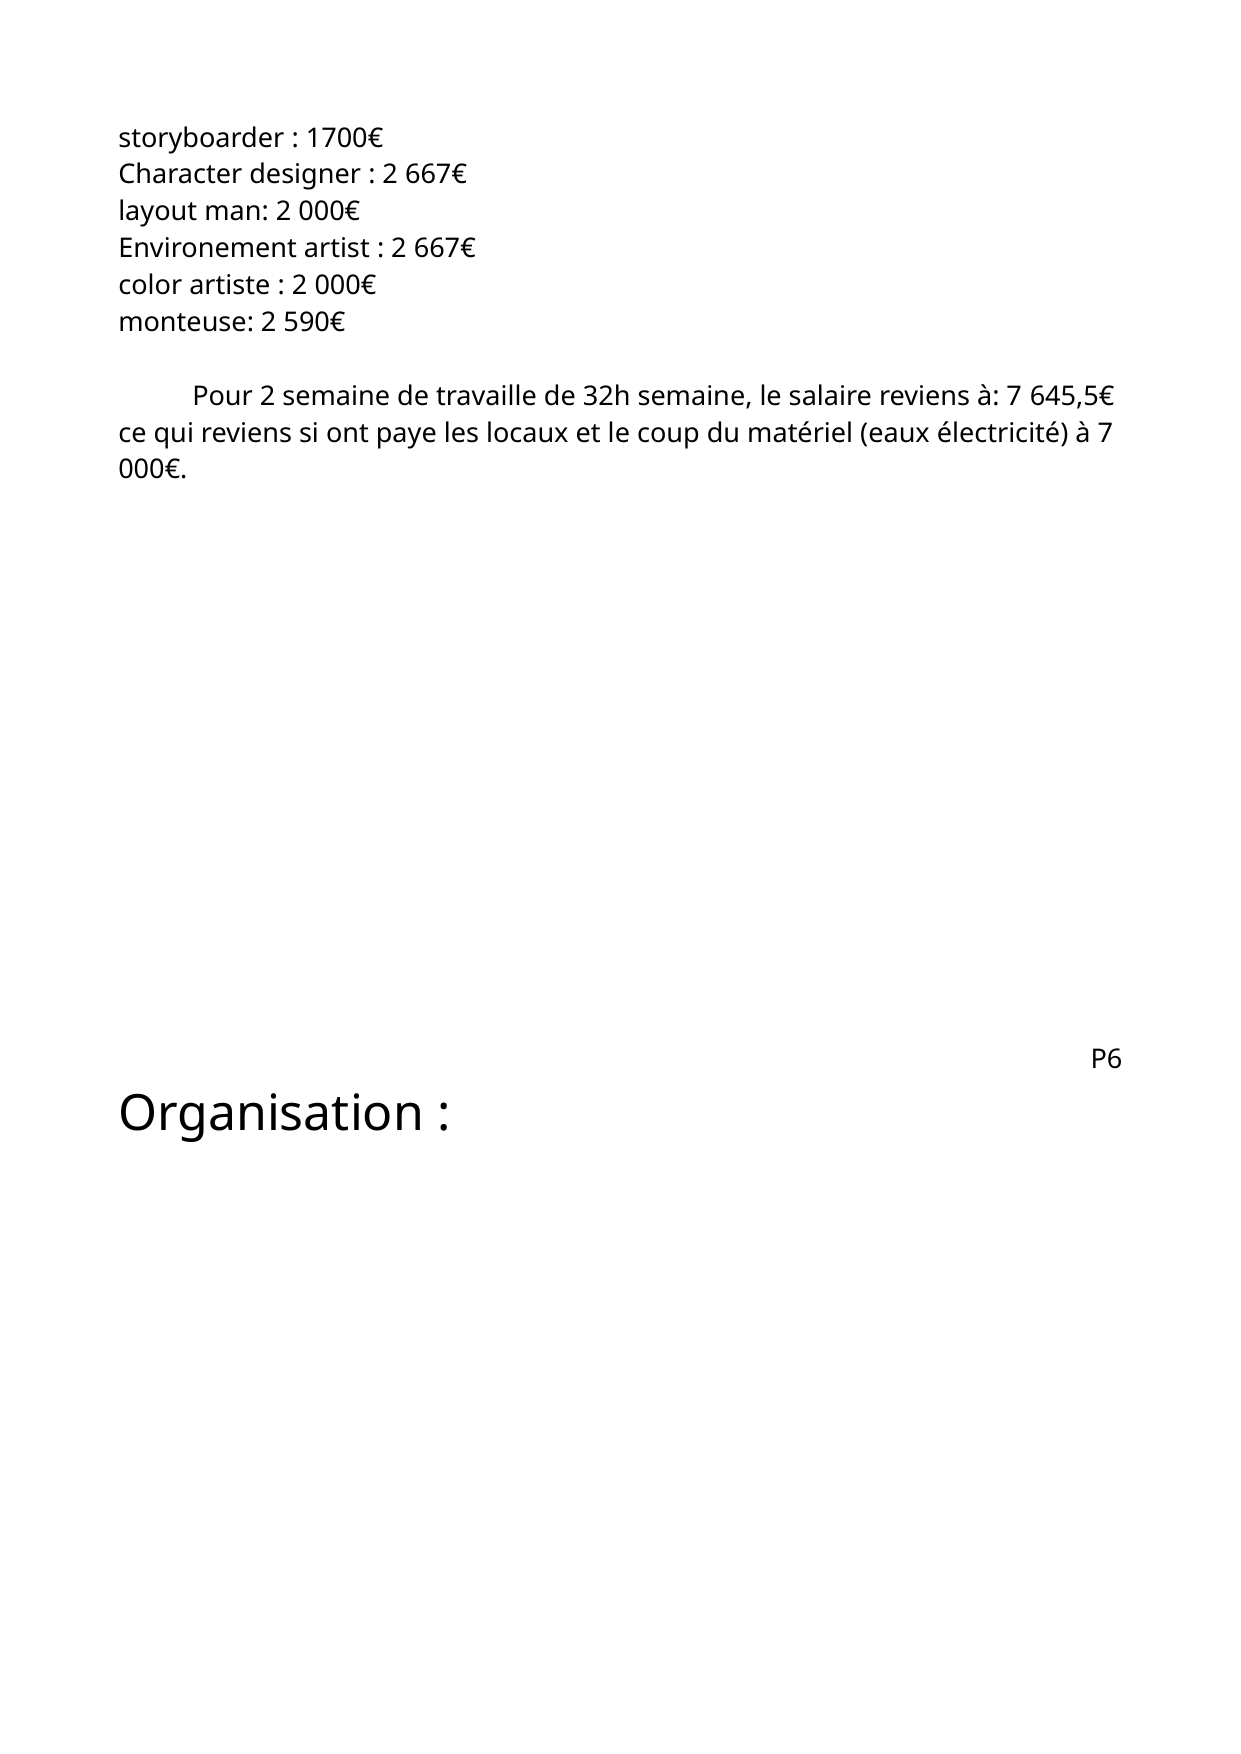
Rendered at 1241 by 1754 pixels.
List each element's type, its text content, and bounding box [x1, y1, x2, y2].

text P6 [118, 1040, 1122, 1077]
text monteuse: 2 590€ [118, 302, 1122, 339]
text storyboarder : 1700€ Character designer : 2 667€ layout man: 2 000€ [118, 118, 1122, 229]
text Organisation : [118, 1077, 1122, 1145]
text Pour 2 semaine de travaille de 32h semaine, le salaire reviens à: 7 645,5€ ce qui reviens si ont paye les locaux et le coup du matériel (eaux électricité) à 7 000€. [118, 376, 1122, 487]
text Environement artist : 2 667€ [118, 229, 1122, 266]
text color artiste : 2 000€ [118, 266, 1122, 302]
